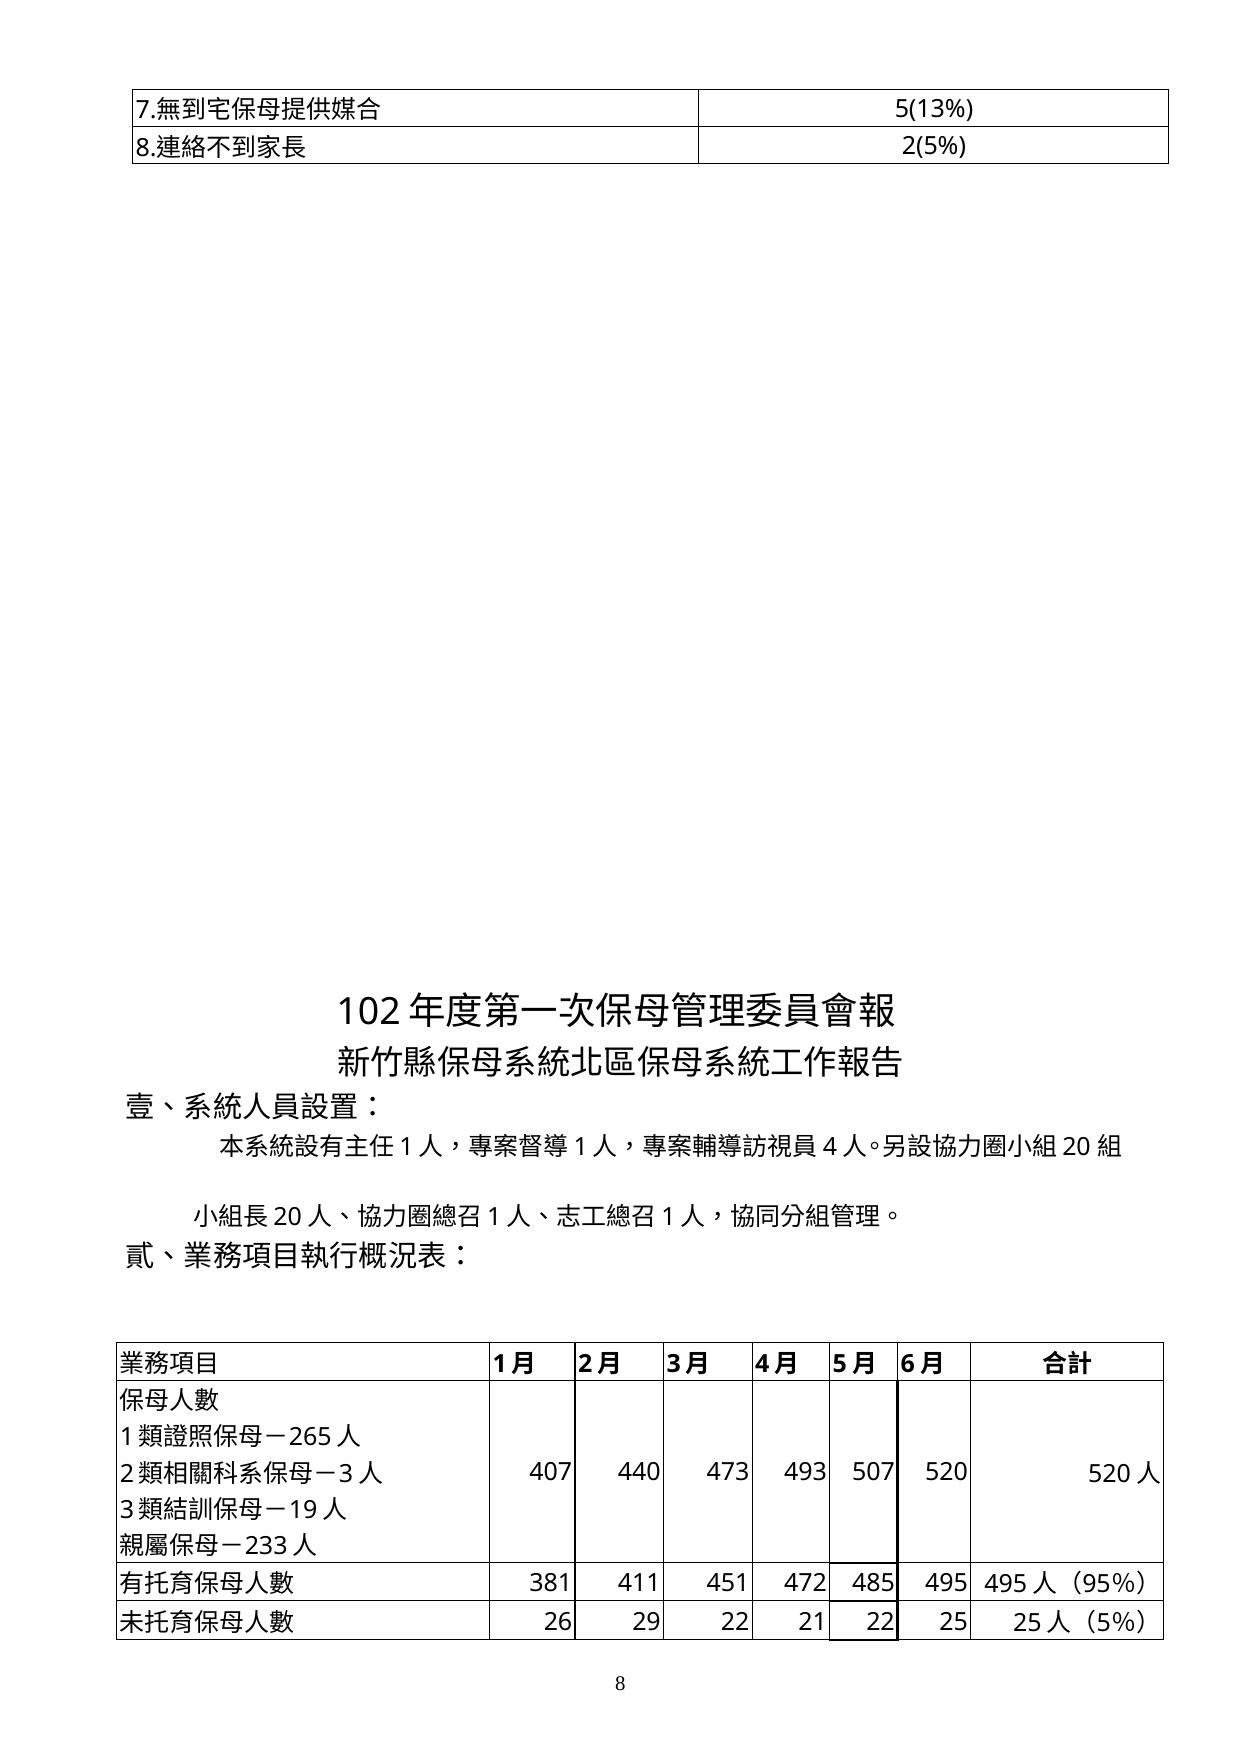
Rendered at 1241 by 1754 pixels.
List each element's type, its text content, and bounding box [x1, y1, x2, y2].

table_header 1月 [490, 1343, 574, 1379]
table_cell 未托育保母人數 [117, 1601, 489, 1638]
table_cell 21 [753, 1601, 829, 1638]
table_cell 520人 [971, 1381, 1163, 1562]
table_header 2月 [576, 1343, 663, 1379]
text 102年度第一次保母管理委員會報 [118, 981, 1122, 1035]
table_header 6月 [898, 1343, 970, 1379]
table_cell 2(5%) [699, 127, 1168, 163]
table_header 5月 [830, 1343, 897, 1379]
table_cell 520 [899, 1381, 970, 1562]
table_cell 25 [899, 1601, 970, 1638]
table_cell 保母人數 1類證照保母－265人 2類相關科系保母－3人 3類結訓保母－19人 親屬保母－233人 [117, 1381, 489, 1562]
table_cell 26 [490, 1601, 574, 1638]
table_cell 29 [576, 1601, 663, 1638]
table_cell 有托育保母人數 [117, 1563, 489, 1600]
text 小組長20人、協力圈總召1人、志工總召1人，協同分組管理。 [118, 1196, 1122, 1232]
table_cell 493 [753, 1381, 829, 1562]
table_cell 8.連絡不到家長 [133, 127, 698, 163]
text 貳、業務項目執行概況表： [125, 1232, 1122, 1275]
text 壹、系統人員設置： [125, 1084, 1122, 1126]
table_cell 381 [490, 1563, 574, 1600]
table_header 合計 [971, 1343, 1163, 1379]
table_header 業務項目 [117, 1343, 489, 1379]
table_cell 451 [664, 1563, 752, 1600]
table_cell 495人（95％） [971, 1563, 1163, 1600]
table_cell 25人（5％） [971, 1601, 1163, 1638]
table_cell 5(13%) [699, 90, 1168, 126]
table_cell 440 [576, 1381, 663, 1562]
table_cell 7.無到宅保母提供媒合 [133, 90, 698, 126]
table_header 4月 [753, 1343, 829, 1379]
table_cell 22 [664, 1601, 752, 1638]
table_cell 495 [899, 1563, 970, 1600]
table_cell 472 [753, 1563, 829, 1600]
table_cell 507 [830, 1381, 896, 1562]
table_cell 473 [664, 1381, 752, 1562]
text 本系統設有主任1人，專案督導1人，專案輔導訪視員4人。另設協力圈小組20 組， [118, 1126, 1122, 1196]
table_cell 411 [576, 1563, 663, 1600]
table_cell 22 [830, 1602, 896, 1638]
table_cell 485 [830, 1564, 896, 1600]
table_header 3月 [664, 1343, 752, 1379]
text 新竹縣保母系統北區保母系統工作報告 [118, 1035, 1122, 1084]
table_cell 407 [490, 1381, 574, 1562]
